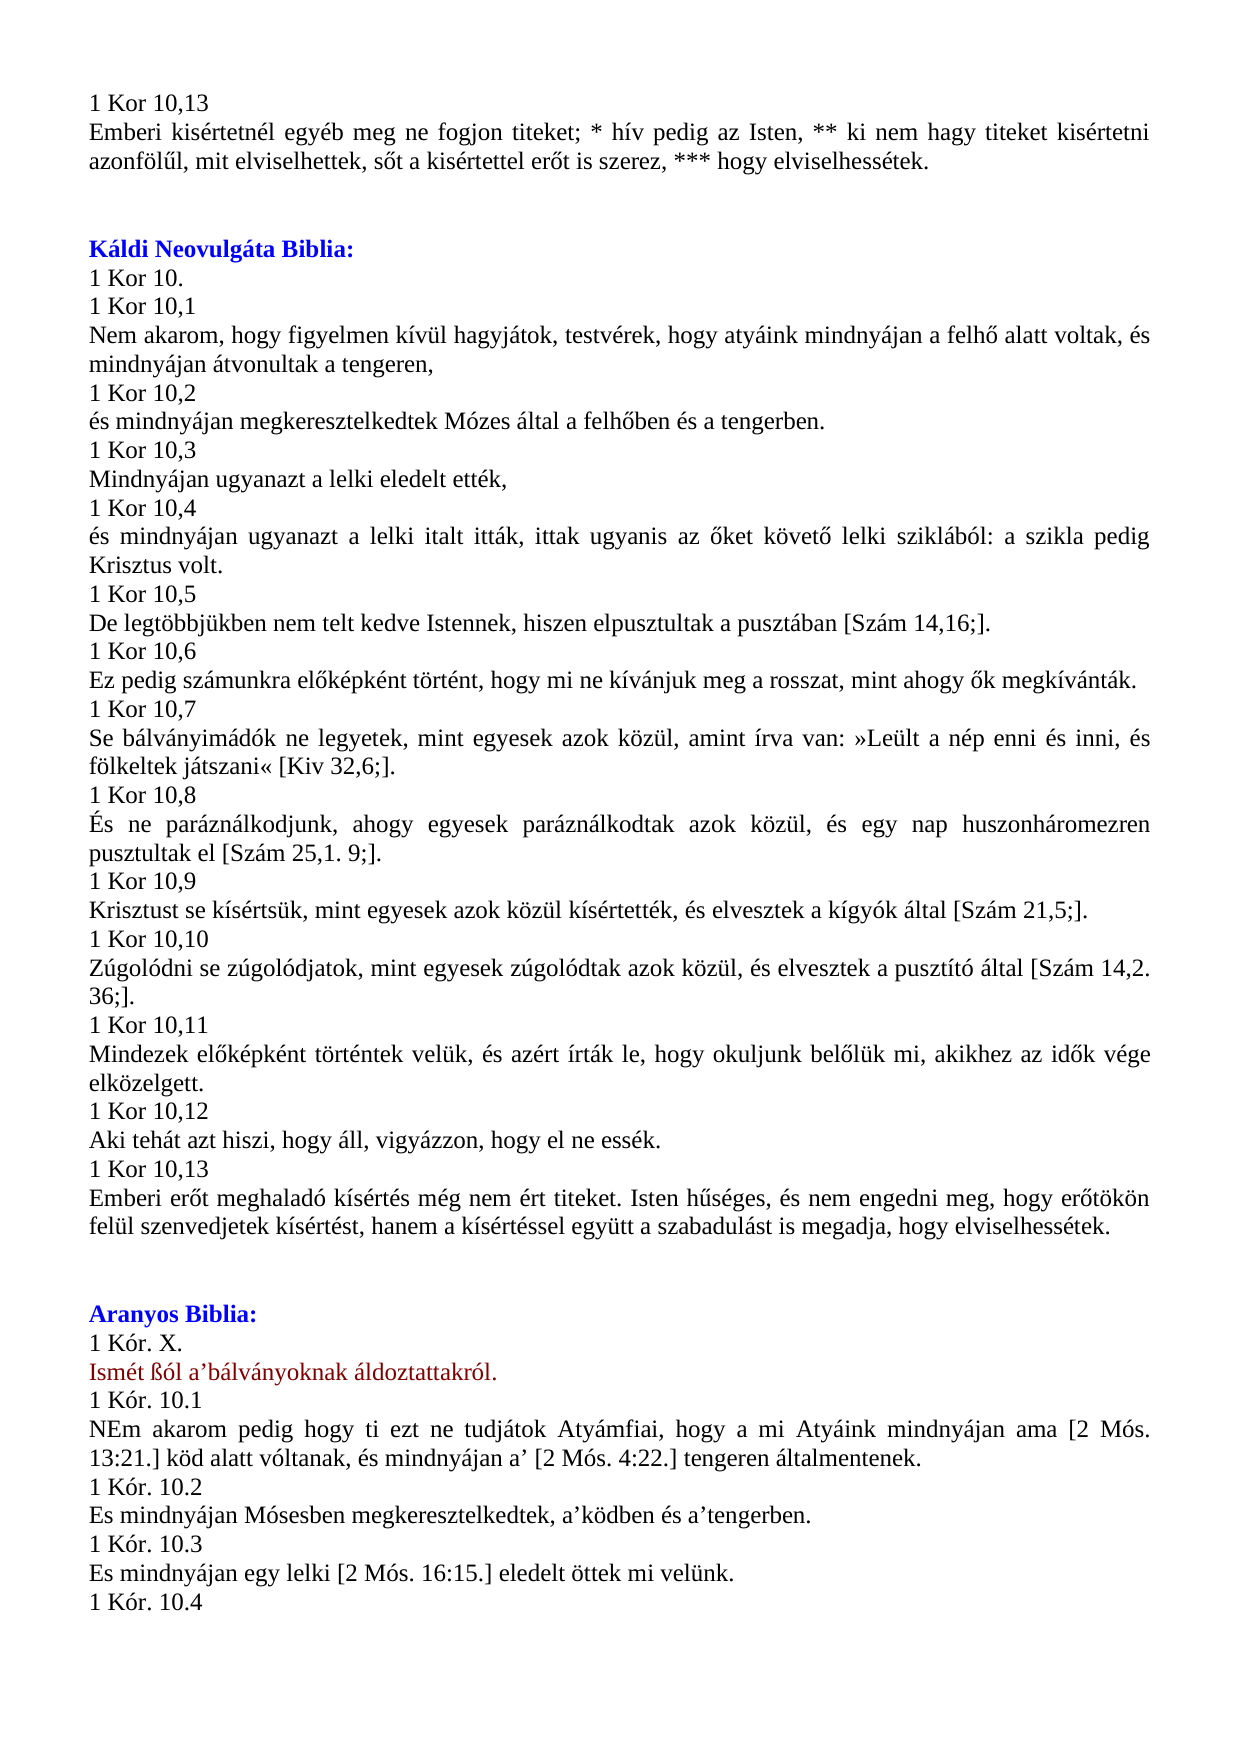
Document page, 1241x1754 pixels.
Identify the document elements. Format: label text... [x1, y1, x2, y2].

text Emberi kisértetnél egyéb meg ne fogjon titeket; * hív pedig az Isten, ** ki nem hagy titeket kisértetni azonfölűl, mit elviselhettek, sőt a kisértettel erőt is szerez, *** hogy elviselhessétek. [88, 117, 1152, 175]
text Nem akarom, hogy figyelmen kívül hagyjátok, testvérek, hogy atyáink mindnyájan a felhő alatt voltak, és mindnyájan átvonultak a tengeren, [88, 320, 1152, 378]
text 1 Kor 10. [88, 263, 1152, 291]
text 1 Kor 10,10 [88, 924, 1152, 953]
text és mindnyájan ugyanazt a lelki italt itták, ittak ugyanis az őket követő lelki sziklából: a szikla pedig Krisztus volt. [88, 521, 1152, 579]
text és mindnyájan megkeresztelkedtek Mózes által a felhőben és a tengerben. [88, 406, 1152, 435]
text 1 Kor 10,9 [88, 866, 1152, 895]
text 1 Kor 10,11 [88, 1010, 1152, 1039]
text 1 Kor 10,7 [88, 694, 1152, 723]
text Káldi Neovulgáta Biblia: [88, 234, 1152, 263]
text Aki tehát azt hiszi, hogy áll, vigyázzon, hogy el ne essék. [88, 1125, 1152, 1154]
text 1 Kór. 10.3 [88, 1529, 1152, 1558]
text És ne paráználkodjunk, ahogy egyesek paráználkodtak azok közül, és egy nap huszonháromezren pusztultak el [Szám 25,1. 9;]. [88, 809, 1152, 866]
text 1 Kor 10,2 [88, 378, 1152, 406]
text 1 Kor 10,4 [88, 493, 1152, 521]
text 1 Kor 10,5 [88, 579, 1152, 608]
text 1 Kór. 10.1 [88, 1385, 1152, 1414]
text 1 Kor 10,12 [88, 1096, 1152, 1125]
text 1 Kor 10,8 [88, 780, 1152, 809]
text Krisztust se kísértsük, mint egyesek azok közül kísértették, és elvesztek a kígyók által [Szám 21,5;]. [88, 895, 1152, 924]
text 1 Kor 10,13 [88, 88, 1152, 117]
text Se bálványimádók ne legyetek, mint egyesek azok közül, amint írva van: »Leült a nép enni és inni, és fölkeltek játszani« [Kiv 32,6;]. [88, 723, 1152, 780]
text Mindezek előképként történtek velük, és azért írták le, hogy okuljunk belőlük mi, akikhez az idők vége elközelgett. [88, 1039, 1152, 1096]
text 1 Kór. X. [88, 1328, 1152, 1357]
text Aranyos Biblia: [88, 1299, 1152, 1328]
text Mindnyájan ugyanazt a lelki eledelt ették, [88, 464, 1152, 493]
text De legtöbbjükben nem telt kedve Istennek, hiszen elpusztultak a pusztában [Szám 14,16;]. [88, 608, 1152, 636]
text 1 Kór. 10.2 [88, 1472, 1152, 1500]
text Es mindnyájan Mósesben megkeresztelkedtek, a’ködben és a’tengerben. [88, 1500, 1152, 1529]
text 1 Kor 10,1 [88, 291, 1152, 320]
text 1 Kór. 10.4 [88, 1587, 1152, 1615]
text 1 Kor 10,13 [88, 1154, 1152, 1183]
text Zúgolódni se zúgolódjatok, mint egyesek zúgolódtak azok közül, és elvesztek a pusztító által [Szám 14,2. 36;]. [88, 953, 1152, 1010]
text Es mindnyájan egy lelki [2 Mós. 16:15.] eledelt öttek mi velünk. [88, 1558, 1152, 1587]
text 1 Kor 10,3 [88, 435, 1152, 464]
text Emberi erőt meghaladó kísértés még nem ért titeket. Isten hűséges, és nem engedni meg, hogy erőtökön felül szenvedjetek kísértést, hanem a kísértéssel együtt a szabadulást is megadja, hogy elviselhessétek. [88, 1183, 1152, 1240]
text NEm akarom pedig hogy ti ezt ne tudjátok Atyámfiai, hogy a mi Atyáink mindnyájan ama [2 Mós. 13:21.] köd alatt vóltanak, és mindnyájan a’ [2 Mós. 4:22.] tengeren általmentenek. [88, 1414, 1152, 1472]
text 1 Kor 10,6 [88, 636, 1152, 665]
text Ismét ßól a’bálványoknak áldoztattakról. [88, 1357, 1152, 1385]
text Ez pedig számunkra előképként történt, hogy mi ne kívánjuk meg a rosszat, mint ahogy ők megkívánták. [88, 665, 1152, 694]
